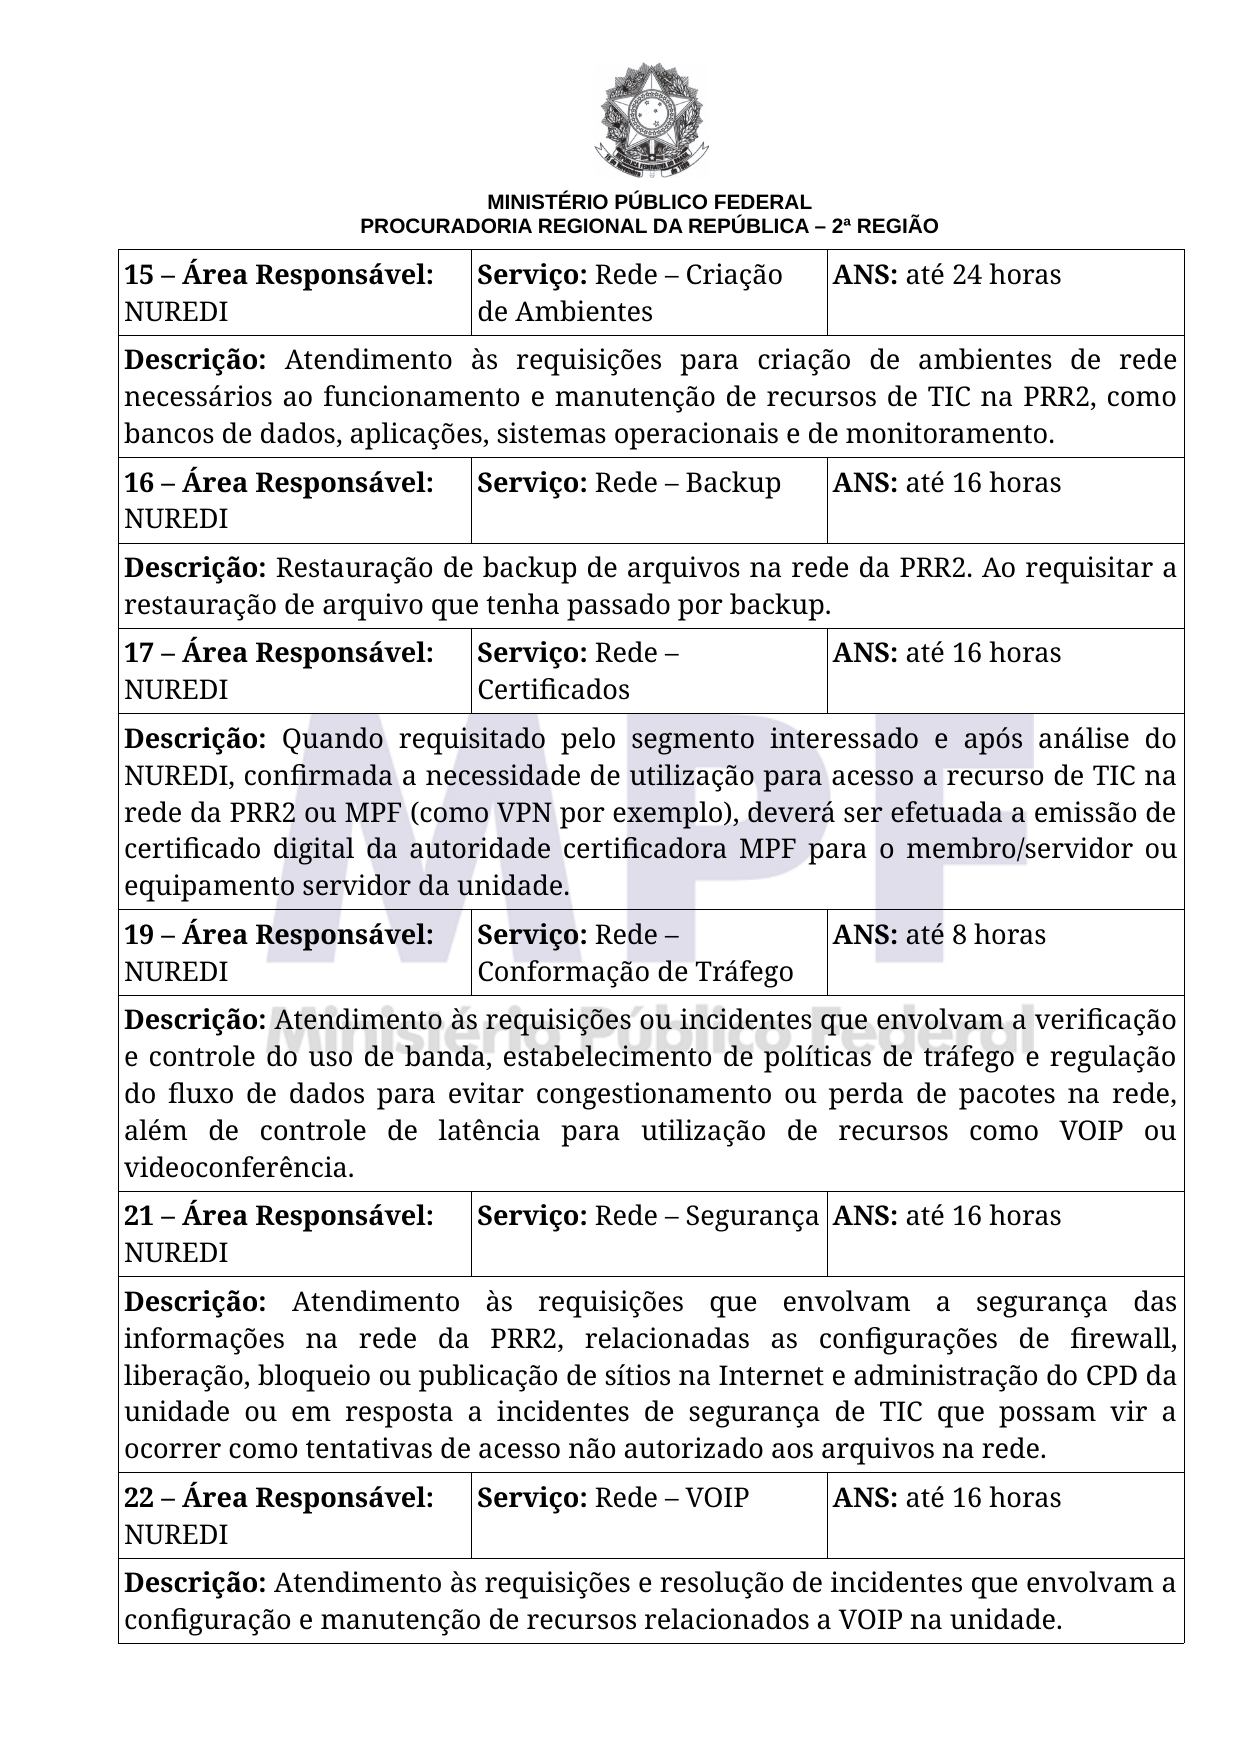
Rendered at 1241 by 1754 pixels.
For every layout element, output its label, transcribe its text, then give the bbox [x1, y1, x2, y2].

table_cell Serviço: Rede – Backup [472, 458, 827, 542]
table_cell Serviço: Rede – Segurança [472, 1192, 827, 1276]
table_cell 21 – Área Responsável: NUREDI [119, 1192, 471, 1276]
table_cell Serviço: Rede – Criação de Ambientes [472, 250, 827, 335]
table_cell ANS: até 16 horas [828, 629, 1184, 713]
table_cell 15 – Área Responsável: NUREDI [119, 250, 471, 335]
table_cell 19 – Área Responsável: NUREDI [119, 910, 471, 995]
table_cell ANS: até 16 horas [828, 1192, 1184, 1276]
table_cell 16 – Área Responsável: NUREDI [119, 458, 471, 542]
table_cell ANS: até 8 horas [828, 910, 1184, 995]
table_cell ANS: até 24 horas [828, 250, 1184, 335]
table_cell Descrição: Atendimento às requisições e resolução de incidentes que envolvam a configuração e manutenção de recursos relacionados a VOIP na unidade. [119, 1559, 1184, 1643]
table_cell Serviço: Rede – Certificados [472, 629, 827, 713]
picture [594, 62, 710, 178]
table_cell 22 – Área Responsável: NUREDI [119, 1473, 471, 1558]
table_cell 17 – Área Responsável: NUREDI [119, 629, 471, 713]
table_cell ANS: até 16 horas [828, 1473, 1184, 1558]
table_cell ANS: até 16 horas [828, 458, 1184, 542]
table_cell Descrição: Atendimento às requisições para criação de ambientes de rede necessários ao funcionamento e manutenção de recursos de TIC na PRR2, como bancos de dados, aplicações, sistemas operacionais e de monitoramento. [119, 336, 1184, 457]
table_cell Descrição: Quando requisitado pelo segmento interessado e após análise do NUREDI, confirmada a necessidade de utilização para acesso a recurso de TIC na rede da PRR2 ou MPF (como VPN por exemplo), deverá ser efetuada a emissão de certificado digital da autoridade certificadora MPF para o membro/servidor ou equipamento servidor da unidade. [119, 714, 1184, 909]
table_cell Serviço: Rede – Conformação de Tráfego [472, 910, 827, 995]
table_cell Serviço: Rede – VOIP [472, 1473, 827, 1558]
table_cell Descrição: Atendimento às requisições que envolvam a segurança das informações na rede da PRR2, relacionadas as configurações de firewall, liberação, bloqueio ou publicação de sítios na Internet e administração do CPD da unidade ou em resposta a incidentes de segurança de TIC que possam vir a ocorrer como tentativas de acesso não autorizado aos arquivos na rede. [119, 1277, 1184, 1472]
table_cell Descrição: Restauração de backup de arquivos na rede da PRR2. Ao requisitar a restauração de arquivo que tenha passado por backup. [119, 544, 1184, 628]
table_cell Descrição: Atendimento às requisições ou incidentes que envolvam a verificação e controle do uso de banda, estabelecimento de políticas de tráfego e regulação do fluxo de dados para evitar congestionamento ou perda de pacotes na rede, além de controle de latência para utilização de recursos como VOIP ou videoconferência. [119, 996, 1184, 1191]
